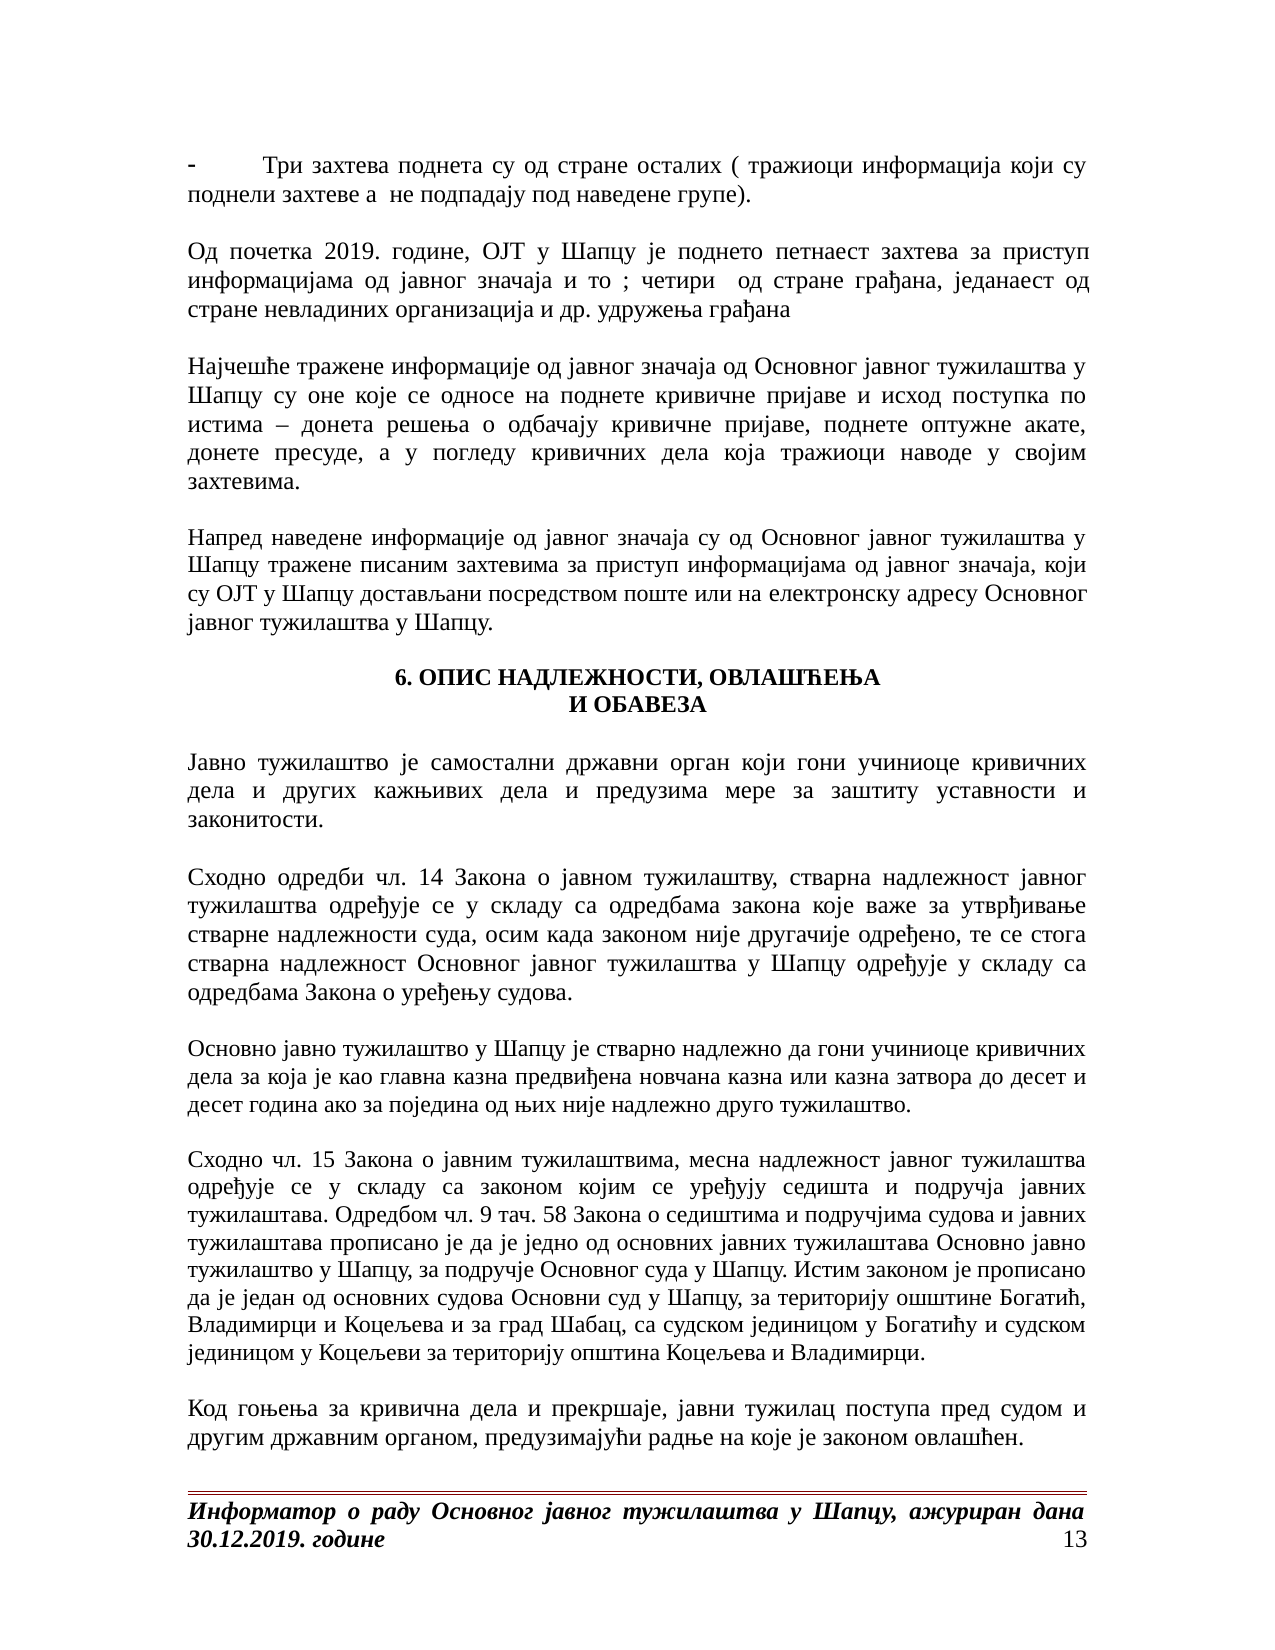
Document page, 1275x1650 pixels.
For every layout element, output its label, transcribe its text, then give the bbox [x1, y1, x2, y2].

text 6. ОПИС НАДЛЕЖНОСТИ, ОВЛАШЋЕЊА [187, 663, 1087, 691]
text Јавно тужилаштво је самостални државни орган који гони учиниоце кривичних дела и других кажњивих дела и предузима мере за заштиту уставности и законитости. [187, 747, 1087, 833]
text Сходно чл. 15 Закона о јавним тужилаштвима, месна надлежност јавног тужилаштва одређује се у складу са законом којим се уређују седишта и подручја јавних тужилаштава. Одредбом чл. 9 тач. 58 Закона о седиштима и подручјима судова и јавних тужилаштава прописано је да је једно од основних јавних тужилаштава Основно јавно тужилаштво у Шапцу, за подручје Основног суда у Шапцу. Истим законом је прописано да је један од основних судова Основни суд у Шапцу, за територију ошштине Богатић, Владимирци и Коцељева и за град Шабац, са судском јединицом у Богатићу и судском јединицом у Коцељеви за територију општина Коцељева и Владимирци. [187, 1145, 1087, 1366]
text Од почетка 2019. године, ОЈТ у Шапцу је поднето петнаест захтева за приступ информацијама од јавног значаја и то ; четири од стране грађана, једанаест од стране невладиних организација и др. удружења грађана [187, 236, 1089, 322]
text Напред наведене информације од јавног значаја су од Основног јавног тужилаштва у Шапцу тражене писаним захтевима за приступ информацијама од јавног значаја, који су ОЈТ у Шапцу достављани посредством поште или на електронску адресу Основног јавног тужилаштва у Шапцу. [187, 523, 1087, 635]
list Три захтева поднета су од стране осталих ( тражиоци информација који су поднели захтеве а не подпадају под наведене групе). [187, 150, 1087, 207]
text Сходно одредби чл. 14 Закона о јавном тужилаштву, стварна надлежност јавног тужилаштва одређује се у складу са одредбама закона које важе за утврђивање стварне надлежности суда, осим када законом није другачије одређено, те се стога стварна надлежност Основног јавног тужилаштва у Шапцу одређује у складу са одредбама Закона о уређењу судова. [187, 862, 1087, 1006]
text Код гоњења за кривична дела и прекршаје, јавни тужилац поступа пред судом и другим државним органом, предузимајући радње на које је законом овлашћен. [187, 1393, 1087, 1451]
text Најчешће тражене информације од јавног значаја од Основног јавног тужилаштва у Шапцу су оне које се односе на поднете кривичне пријаве и исход поступка по истима – донета решења о одбачају кривичне пријаве, поднете оптужне акате, донете пресуде, а у погледу кривичних дела која тражиоци наводе у својим захтевима. [187, 351, 1087, 495]
text И ОБАВЕЗА [187, 691, 1087, 718]
text Основно јавно тужилаштво у Шапцу је стварно надлежно да гони учиниоце кривичних дела за која је као главна казна предвиђена новчана казна или казна затвора до десет и десет година ако за поједина од њих није надлежно друго тужилаштво. [187, 1034, 1087, 1117]
